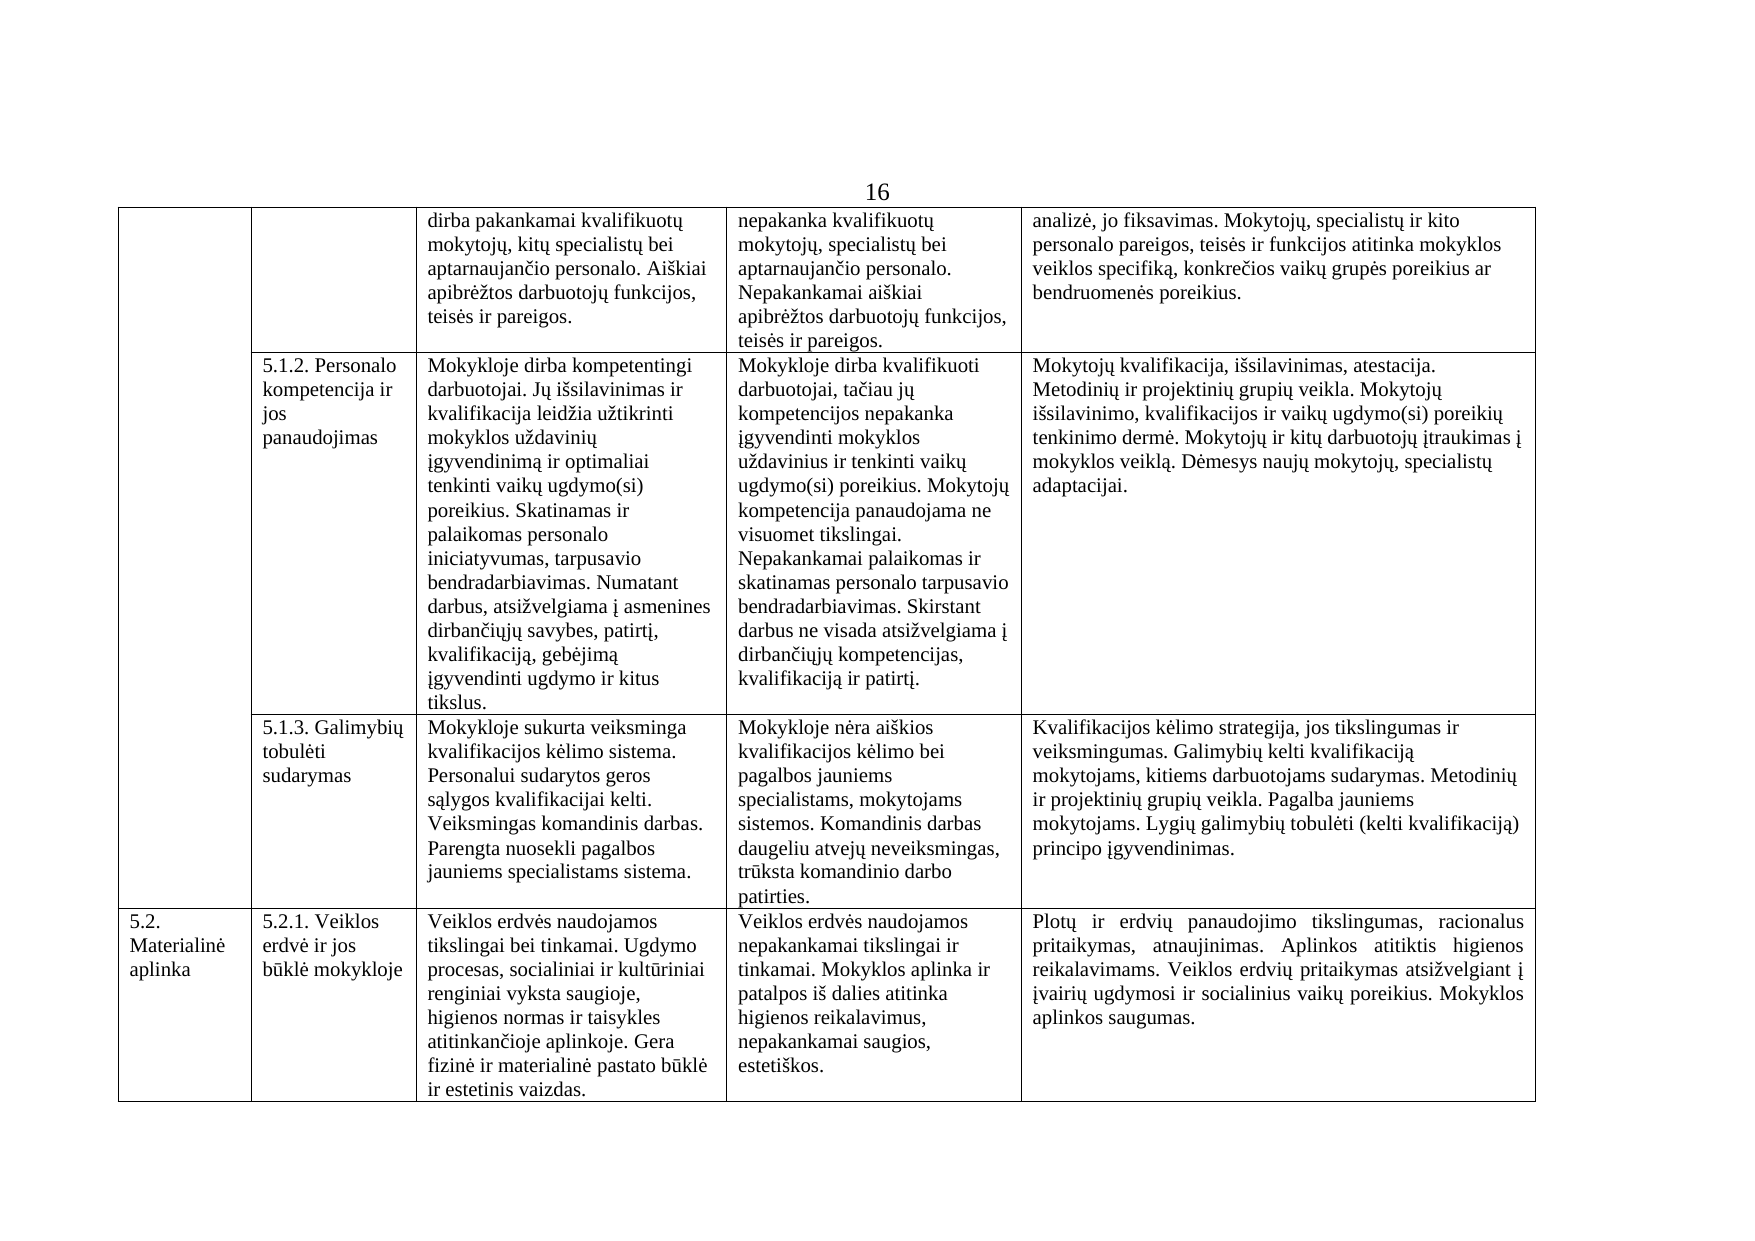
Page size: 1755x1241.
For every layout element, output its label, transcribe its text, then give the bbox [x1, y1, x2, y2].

table_cell 5.2.1. Veiklos erdvė ir jos būklė mokykloje [252, 909, 416, 1101]
table_cell Mokykloje dirba kvalifikuoti darbuotojai, tačiau jų kompetencijos nepakanka įgyvendinti mokyklos uždavinius ir tenkinti vaikų ugdymo(si) poreikius. Mokytojų kompetencija panaudojama ne visuomet tikslingai. Nepakankamai palaikomas ir skatinamas personalo tarpusavio bendradarbiavimas. Skirstant darbus ne visada atsižvelgiama į dirbančiųjų kompetencijas, kvalifikaciją ir patirtį. [727, 353, 1021, 714]
table_cell dirba pakankamai kvalifikuotų mokytojų, kitų specialistų bei aptarnaujančio personalo. Aiškiai apibrėžtos darbuotojų funkcijos, teisės ir pareigos. [417, 208, 726, 352]
table_cell nepakanka kvalifikuotų mokytojų, specialistų bei aptarnaujančio personalo. Nepakankamai aiškiai apibrėžtos darbuotojų funkcijos, teisės ir pareigos. [727, 208, 1021, 352]
table_cell Mokykloje sukurta veiksminga kvalifikacijos kėlimo sistema. Personalui sudarytos geros sąlygos kvalifikacijai kelti. Veiksmingas komandinis darbas. Parengta nuosekli pagalbos jauniems specialistams sistema. [417, 715, 726, 908]
table_cell Plotų ir erdvių panaudojimo tikslingumas, racionalus pritaikymas, atnaujinimas. Aplinkos atitiktis higienos reikalavimams. Veiklos erdvių pritaikymas atsižvelgiant į įvairių ugdymosi ir socialinius vaikų poreikius. Mokyklos aplinkos saugumas. [1022, 909, 1535, 1101]
table_cell 5.1.2. Personalo kompetencija ir jos panaudojimas [252, 353, 416, 714]
table_cell Mokytojų kvalifikacija, išsilavinimas, atestacija. Metodinių ir projektinių grupių veikla. Mokytojų išsilavinimo, kvalifikacijos ir vaikų ugdymo(si) poreikių tenkinimo dermė. Mokytojų ir kitų darbuotojų įtraukimas į mokyklos veiklą. Dėmesys naujų mokytojų, specialistų adaptacijai. [1022, 353, 1535, 714]
table_cell analizė, jo fiksavimas. Mokytojų, specialistų ir kito personalo pareigos, teisės ir funkcijos atitinka mokyklos veiklos specifiką, konkrečios vaikų grupės poreikius ar bendruomenės poreikius. [1022, 208, 1535, 352]
table_cell [119, 208, 251, 908]
table_cell 5.2. Materialinė aplinka [119, 909, 251, 1101]
table_cell [252, 208, 416, 352]
table_cell Kvalifikacijos kėlimo strategija, jos tikslingumas ir veiksmingumas. Galimybių kelti kvalifikaciją mokytojams, kitiems darbuotojams sudarymas. Metodinių ir projektinių grupių veikla. Pagalba jauniems mokytojams. Lygių galimybių tobulėti (kelti kvalifikaciją) principo įgyvendinimas. [1022, 715, 1535, 908]
table_cell 5.1.3. Galimybių tobulėti sudarymas [252, 715, 416, 908]
table_cell Mokykloje dirba kompetentingi darbuotojai. Jų išsilavinimas ir kvalifikacija leidžia užtikrinti mokyklos uždavinių įgyvendinimą ir optimaliai tenkinti vaikų ugdymo(si) poreikius. Skatinamas ir palaikomas personalo iniciatyvumas, tarpusavio bendradarbiavimas. Numatant darbus, atsižvelgiama į asmenines dirbančiųjų savybes, patirtį, kvalifikaciją, gebėjimą įgyvendinti ugdymo ir kitus tikslus. [417, 353, 726, 714]
table_cell Veiklos erdvės naudojamos nepakankamai tikslingai ir tinkamai. Mokyklos aplinka ir patalpos iš dalies atitinka higienos reikalavimus, nepakankamai saugios, estetiškos. [727, 909, 1021, 1101]
table_cell Veiklos erdvės naudojamos tikslingai bei tinkamai. Ugdymo procesas, socialiniai ir kultūriniai renginiai vyksta saugioje, higienos normas ir taisykles atitinkančioje aplinkoje. Gera fizinė ir materialinė pastato būklė ir estetinis vaizdas. [417, 909, 726, 1101]
table_cell Mokykloje nėra aiškios kvalifikacijos kėlimo bei pagalbos jauniems specialistams, mokytojams sistemos. Komandinis darbas daugeliu atvejų neveiksmingas, trūksta komandinio darbo patirties. [727, 715, 1021, 908]
